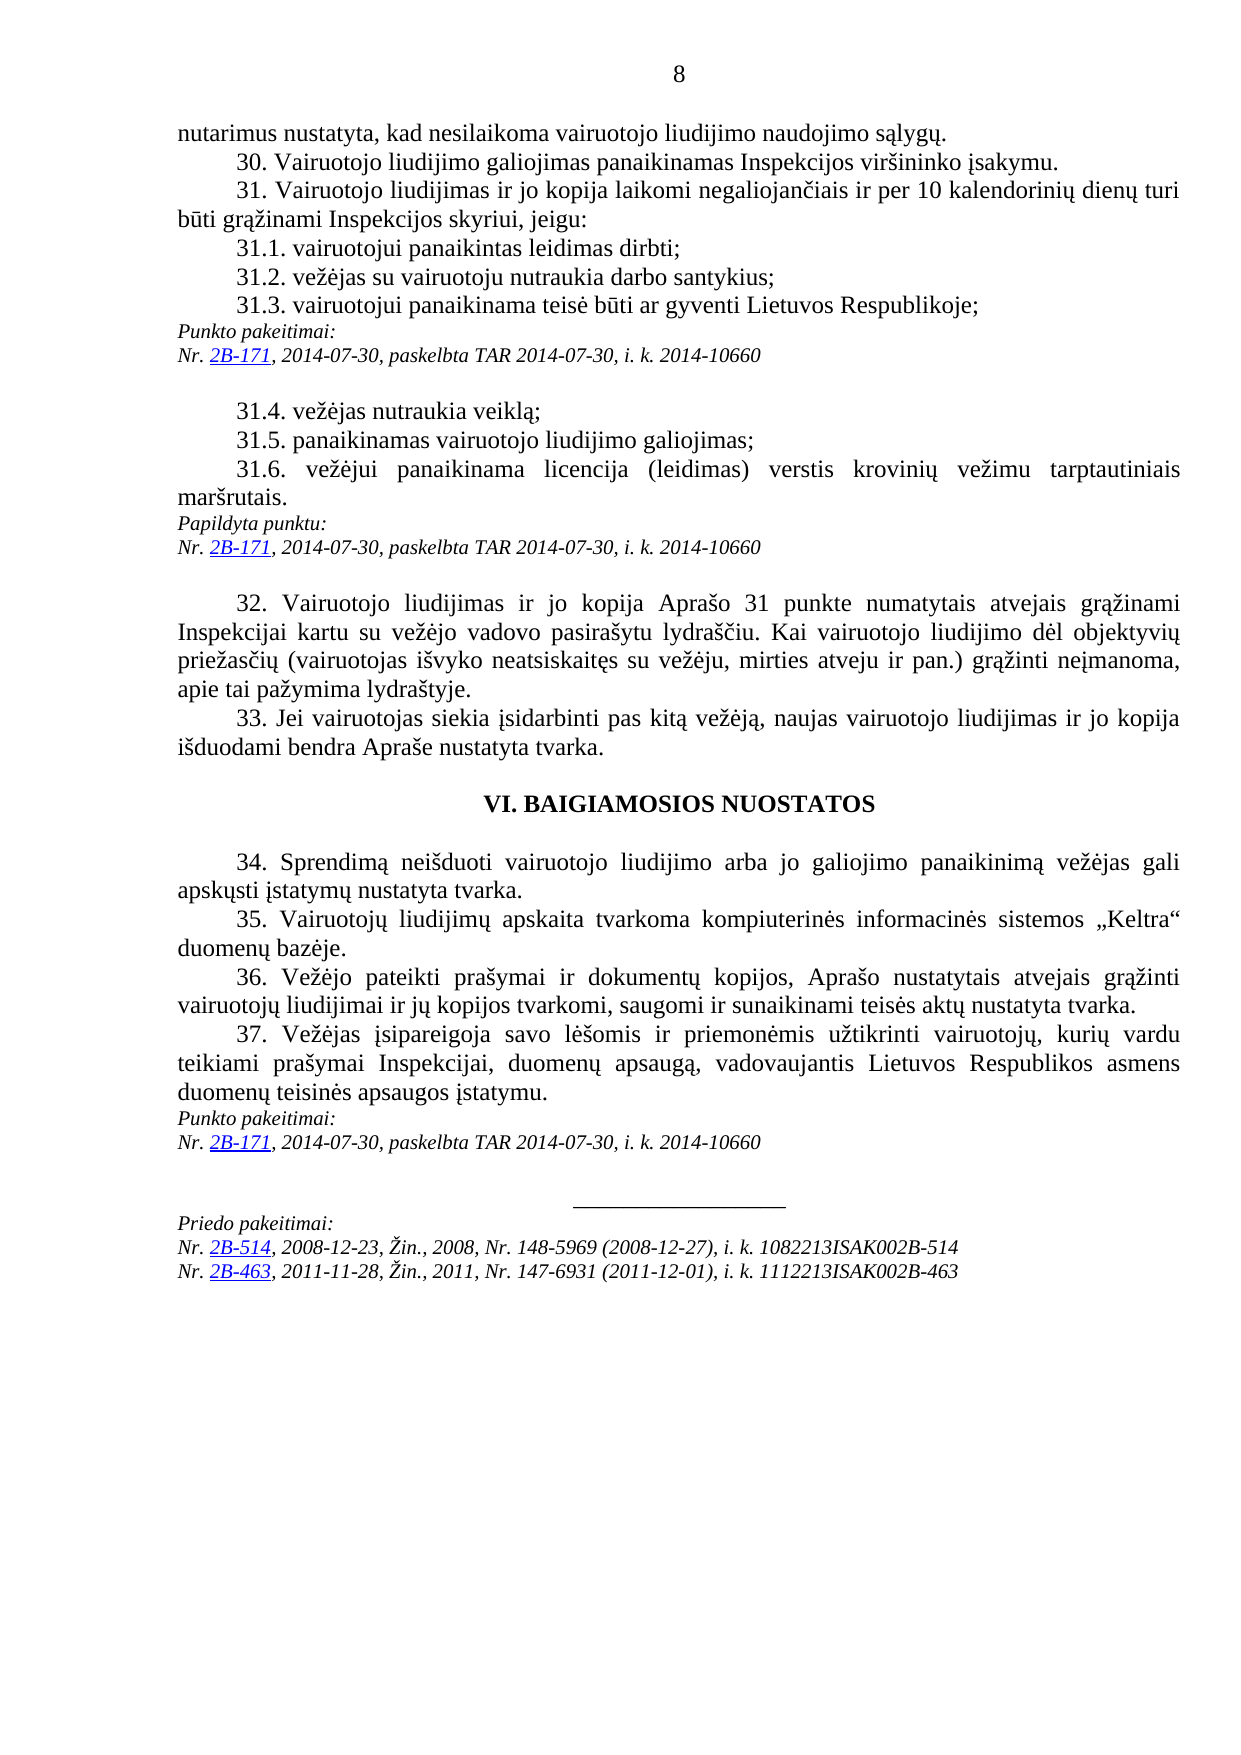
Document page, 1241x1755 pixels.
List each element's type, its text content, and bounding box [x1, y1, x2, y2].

text 37. Vežėjas įsipareigoja savo lėšomis ir priemonėmis užtikrinti vairuotojų, kurių vardu teikiami prašymai Inspekcijai, duomenų apsaugą, vadovaujantis Lietuvos Respublikos asmens duomenų teisinės apsaugos įstatymu. [177, 1019, 1181, 1106]
text Nr. 2B-171, 2014-07-30, paskelbta TAR 2014-07-30, i. k. 2014-10660 [177, 343, 1181, 367]
text 31.6. vežėjui panaikinama licencija (leidimas) verstis krovinių vežimu tarptautiniais maršrutais. [177, 454, 1181, 511]
text 31.1. vairuotojui panaikintas leidimas dirbti; [177, 233, 1181, 262]
text 36. Vežėjo pateikti prašymai ir dokumentų kopijos, Aprašo nustatytais atvejais grąžinti vairuotojų liudijimai ir jų kopijos tvarkomi, saugomi ir sunaikinami teisės aktų nustatyta tvarka. [177, 962, 1181, 1019]
text 31. Vairuotojo liudijimas ir jo kopija laikomi negaliojančiais ir per 10 kalendorinių dienų turi būti grąžinami Inspekcijos skyriui, jeigu: [177, 176, 1181, 233]
text Nr. 2B-171, 2014-07-30, paskelbta TAR 2014-07-30, i. k. 2014-10660 [177, 1130, 1181, 1154]
text 32. Vairuotojo liudijimas ir jo kopija Aprašo 31 punkte numatytais atvejais grąžinami Inspekcijai kartu su vežėjo vadovo pasirašytu lydraščiu. Kai vairuotojo liudijimo dėl objektyvių priežasčių (vairuotojas išvyko neatsiskaitęs su vežėju, mirties atveju ir pan.) grąžinti neįmanoma, apie tai pažymima lydraštyje. [177, 588, 1181, 703]
text Punkto pakeitimai: [177, 1106, 1181, 1130]
text Priedo pakeitimai: [177, 1211, 1181, 1235]
text 35. Vairuotojų liudijimų apskaita tvarkoma kompiuterinės informacinės sistemos „Keltra“ duomenų bazėje. [177, 904, 1181, 962]
text nutarimus nustatyta, kad nesilaikoma vairuotojo liudijimo naudojimo sąlygų. [177, 118, 1181, 147]
text Papildyta punktu: [177, 511, 1181, 535]
text 31.2. vežėjas su vairuotoju nutraukia darbo santykius; [177, 262, 1181, 291]
text Nr. 2B-514, 2008-12-23, Žin., 2008, Nr. 148-5969 (2008-12-27), i. k. 1082213ISAK002B-514 [177, 1235, 1181, 1259]
text 31.4. vežėjas nutraukia veiklą; [177, 396, 1181, 425]
text 30. Vairuotojo liudijimo galiojimas panaikinamas Inspekcijos viršininko įsakymu. [177, 147, 1181, 176]
text VI. BAIGIAMOSIOS NUOSTATOS [177, 789, 1181, 818]
text Nr. 2B-171, 2014-07-30, paskelbta TAR 2014-07-30, i. k. 2014-10660 [177, 535, 1181, 559]
text 31.3. vairuotojui panaikinama teisė būti ar gyventi Lietuvos Respublikoje; [177, 291, 1181, 319]
text 34. Sprendimą neišduoti vairuotojo liudijimo arba jo galiojimo panaikinimą vežėjas gali apskųsti įstatymų nustatyta tvarka. [177, 847, 1181, 904]
text Punkto pakeitimai: [177, 319, 1181, 343]
text 31.5. panaikinamas vairuotojo liudijimo galiojimas; [177, 425, 1181, 454]
text Nr. 2B-463, 2011-11-28, Žin., 2011, Nr. 147-6931 (2011-12-01), i. k. 1112213ISAK002B-463 [177, 1259, 1181, 1283]
text _________________ [177, 1182, 1181, 1211]
text 33. Jei vairuotojas siekia įsidarbinti pas kitą vežėją, naujas vairuotojo liudijimas ir jo kopija išduodami bendra Apraše nustatyta tvarka. [177, 703, 1181, 761]
